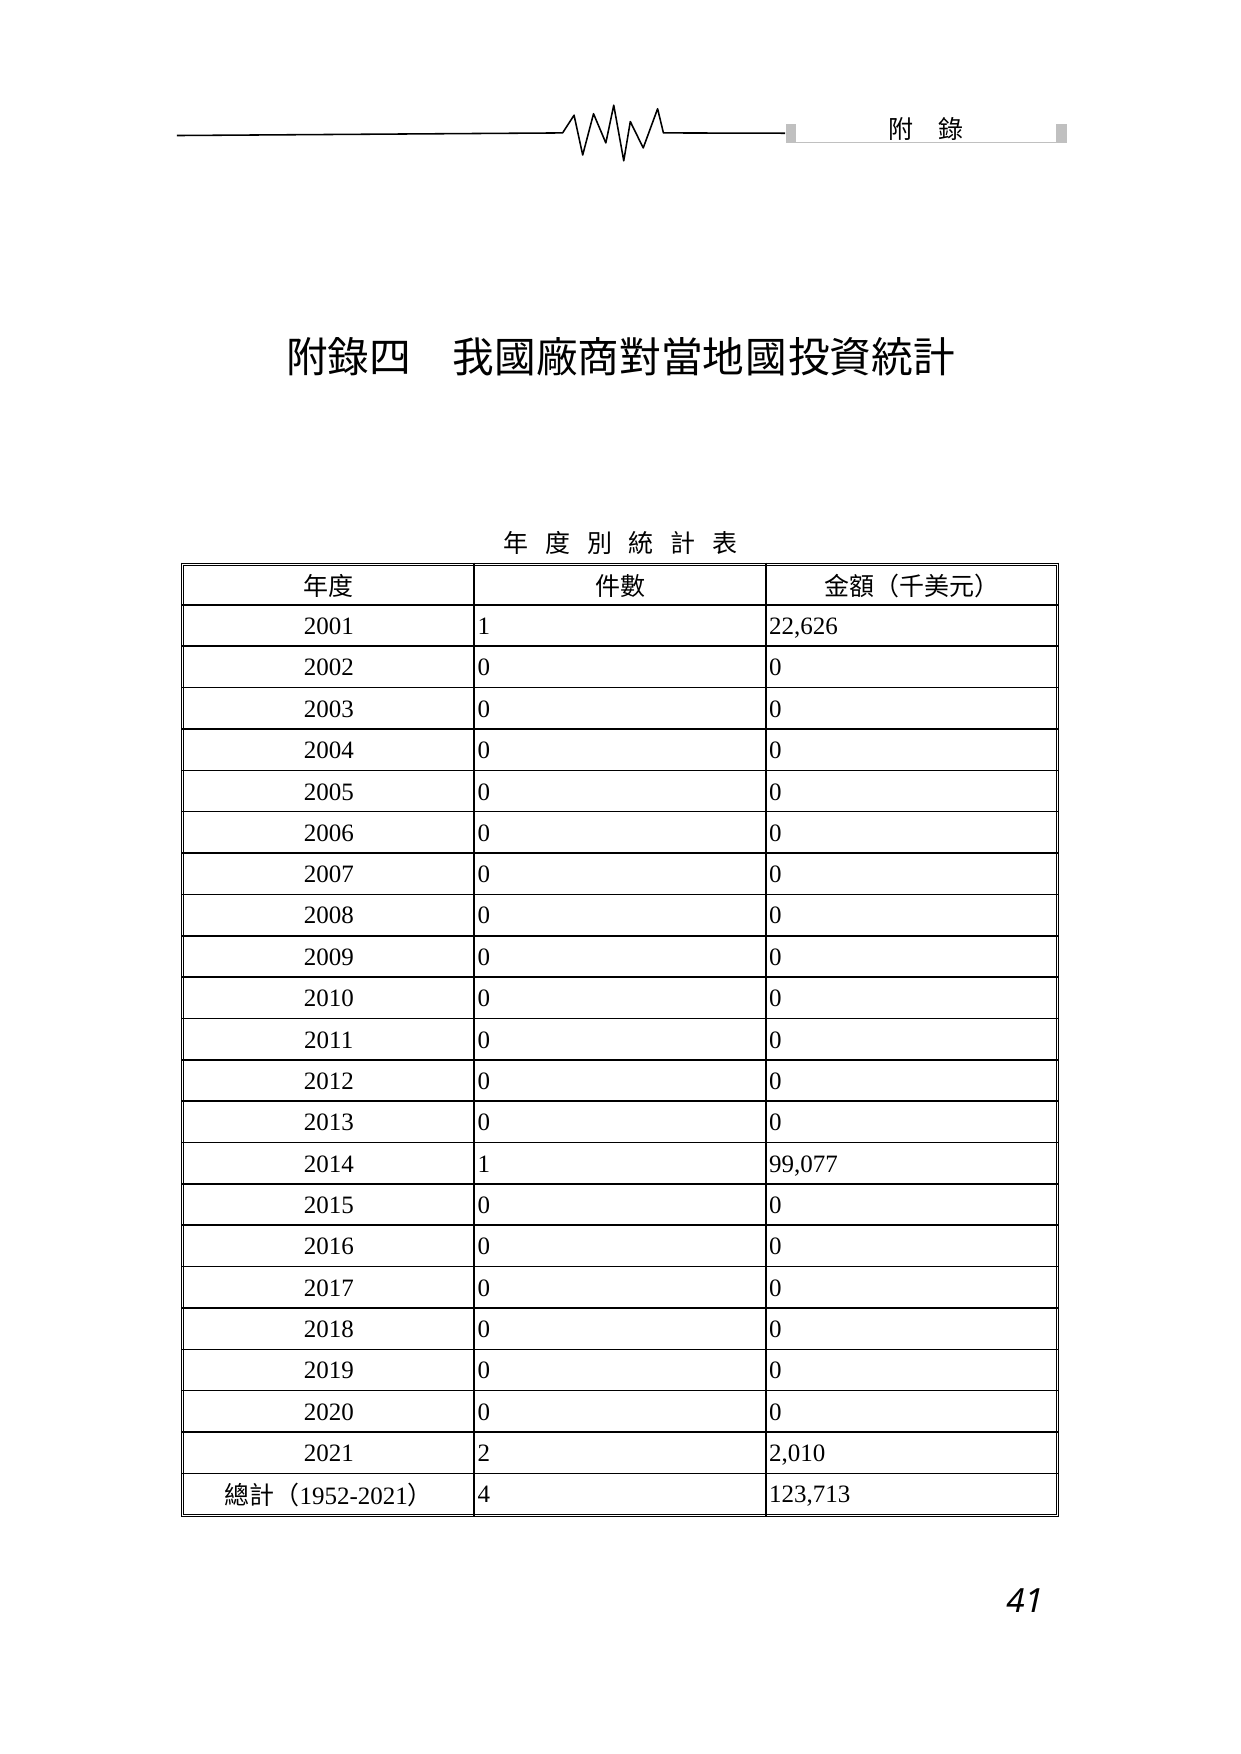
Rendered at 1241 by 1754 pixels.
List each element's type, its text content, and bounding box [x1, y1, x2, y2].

table_cell 2010 [184, 978, 473, 1018]
table_cell 0 [767, 1391, 1056, 1431]
table_cell 0 [475, 688, 765, 728]
table_cell 2012 [184, 1061, 473, 1100]
table_cell 0 [767, 1350, 1056, 1390]
table_cell 0 [767, 1061, 1056, 1100]
table_cell 22,626 [767, 606, 1056, 645]
table_cell 2018 [184, 1309, 473, 1348]
table_cell 1 [475, 1143, 765, 1183]
table_cell 0 [475, 854, 765, 893]
table_cell 0 [475, 978, 765, 1018]
table_cell 123,713 [767, 1474, 1056, 1514]
table_cell 4 [475, 1474, 765, 1514]
table_cell 0 [767, 1185, 1056, 1224]
table_cell 2001 [184, 606, 473, 645]
table_cell 2016 [184, 1226, 473, 1266]
table_cell 0 [767, 647, 1056, 687]
table_cell 0 [475, 1019, 765, 1059]
table_cell 2004 [184, 730, 473, 769]
table_cell 2021 [184, 1433, 473, 1472]
table_cell 0 [767, 730, 1056, 769]
table_cell 2019 [184, 1350, 473, 1390]
table_cell 2009 [184, 937, 473, 976]
table_cell 0 [475, 1185, 765, 1224]
table_cell 0 [475, 1102, 765, 1142]
table_cell 2013 [184, 1102, 473, 1142]
table_header 年度 [184, 566, 473, 604]
table_cell 0 [475, 1309, 765, 1348]
table_cell 2006 [184, 812, 473, 852]
table_cell 0 [767, 895, 1056, 935]
table_cell 2007 [184, 854, 473, 893]
table_cell 2 [475, 1433, 765, 1472]
table_cell 0 [475, 1350, 765, 1390]
table_cell 總計（1952-2021） [184, 1474, 473, 1514]
table_cell 0 [767, 688, 1056, 728]
table_cell 0 [767, 1267, 1056, 1307]
table_cell 0 [767, 1309, 1056, 1348]
table_cell 0 [475, 647, 765, 687]
table_cell 2002 [184, 647, 473, 687]
table_cell 0 [767, 937, 1056, 976]
table_cell 0 [767, 812, 1056, 852]
text 年度別統計表 [183, 500, 1058, 563]
table_cell 2011 [184, 1019, 473, 1059]
text 附錄四 我國廠商對當地國投資統計 [183, 313, 1058, 375]
table_cell 2015 [184, 1185, 473, 1224]
table_header 金額（千美元） [767, 566, 1056, 604]
table_cell 0 [767, 854, 1056, 893]
table_cell 0 [475, 1226, 765, 1266]
table_cell 0 [475, 730, 765, 769]
table_cell 2020 [184, 1391, 473, 1431]
table_cell 99,077 [767, 1143, 1056, 1183]
table_cell 0 [475, 1267, 765, 1307]
table_cell 0 [767, 978, 1056, 1018]
table_cell 0 [475, 1391, 765, 1431]
table_cell 2008 [184, 895, 473, 935]
table_cell 2,010 [767, 1433, 1056, 1472]
table_cell 2005 [184, 771, 473, 811]
table_cell 0 [475, 771, 765, 811]
table_cell 0 [767, 1019, 1056, 1059]
table_cell 0 [475, 937, 765, 976]
table_cell 2003 [184, 688, 473, 728]
table_cell 0 [475, 895, 765, 935]
table_cell 2014 [184, 1143, 473, 1183]
table_cell 0 [475, 812, 765, 852]
table_cell 0 [767, 1226, 1056, 1266]
table_cell 2017 [184, 1267, 473, 1307]
table_cell 1 [475, 606, 765, 645]
table_cell 0 [767, 771, 1056, 811]
table_cell 0 [475, 1061, 765, 1100]
table_header 件數 [475, 566, 765, 604]
table_cell 0 [767, 1102, 1056, 1142]
